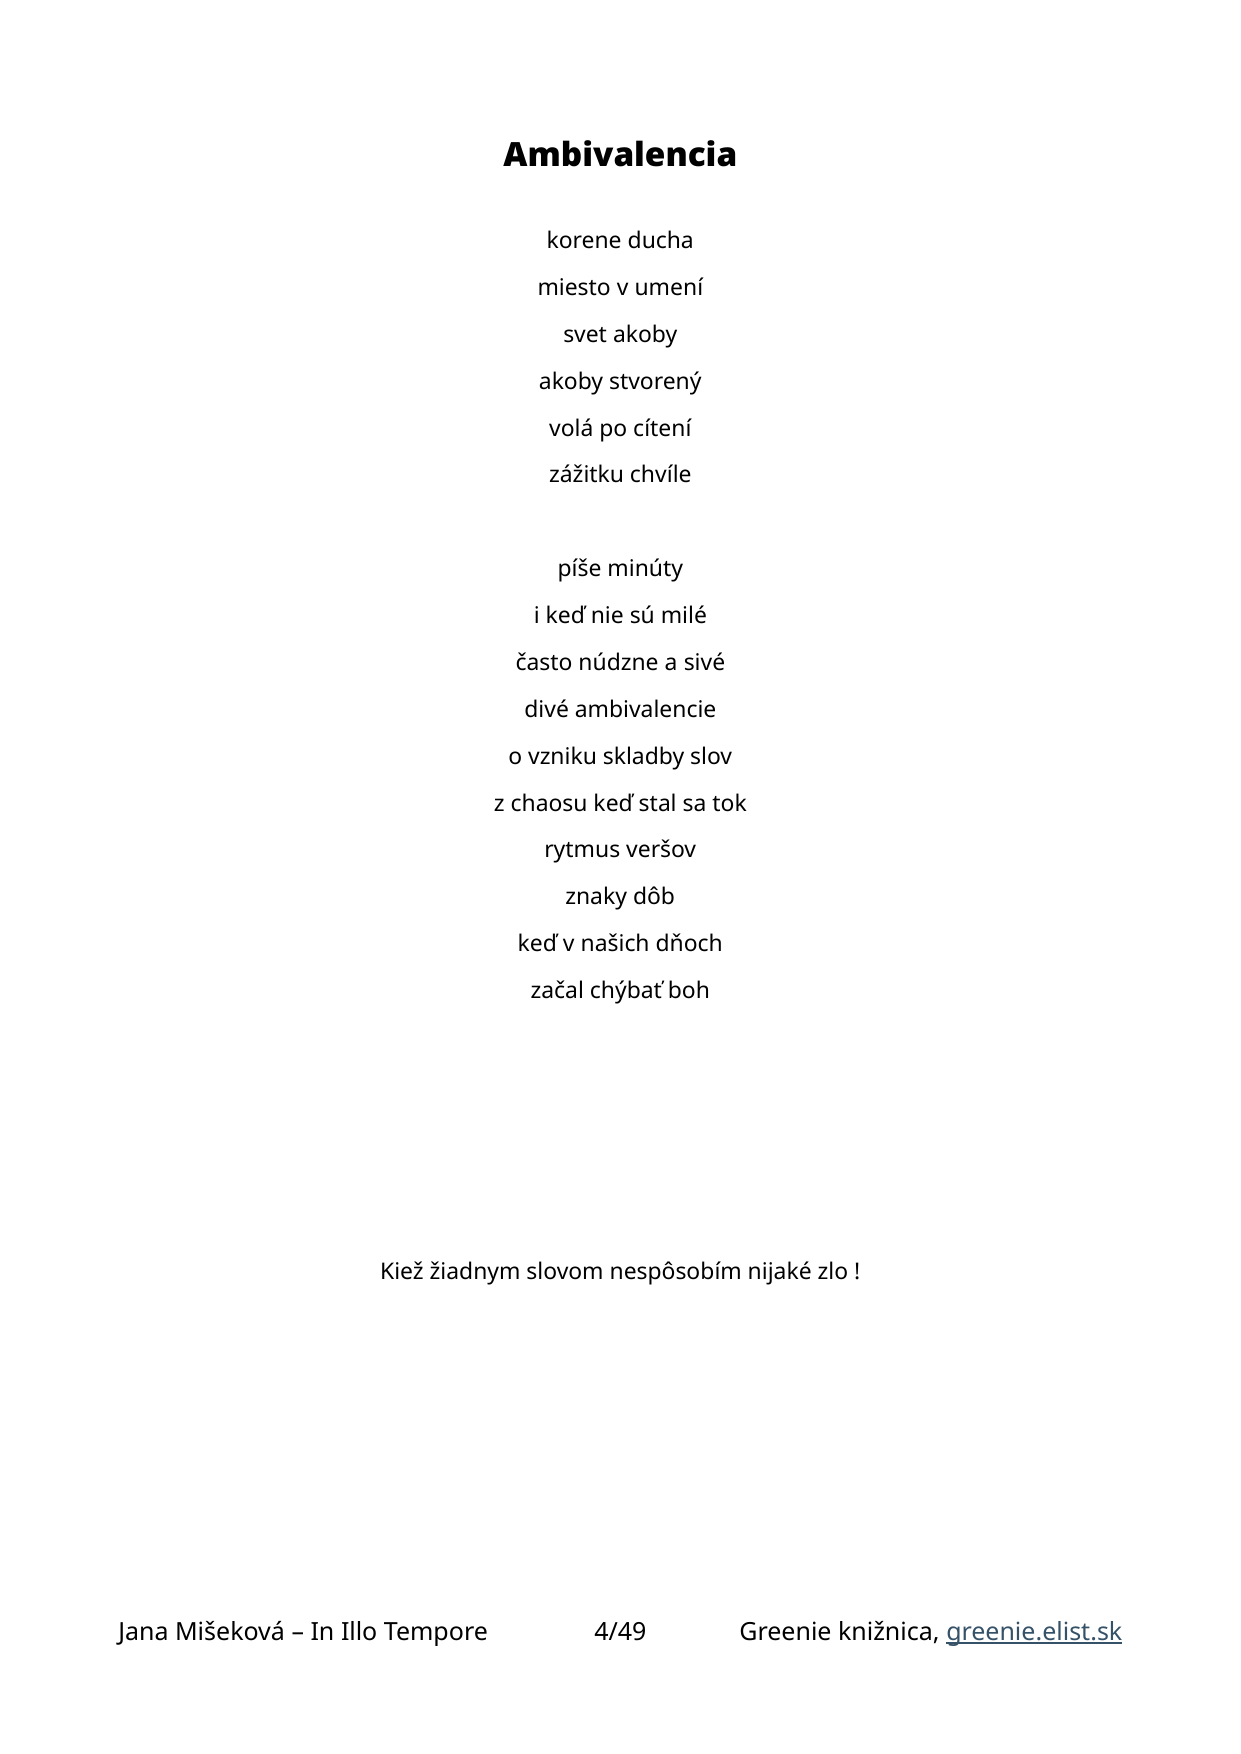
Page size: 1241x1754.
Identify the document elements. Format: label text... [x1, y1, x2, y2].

text rytmus veršov [106, 833, 1134, 864]
text píše minúty [106, 552, 1134, 583]
text korene ducha [106, 224, 1134, 255]
text začal chýbať boh [106, 974, 1134, 1005]
text akoby stvorený [106, 364, 1134, 396]
text volá po cítení [106, 411, 1134, 443]
text často núdzne a sivé [106, 646, 1134, 677]
subtitle Ambivalencia [106, 131, 1134, 176]
text keď v našich dňoch [106, 927, 1134, 958]
text zážitku chvíle [106, 458, 1134, 489]
text divé ambivalencie [106, 693, 1134, 724]
text miesto v umení [106, 271, 1134, 302]
text znaky dôb [106, 880, 1134, 911]
text z chaosu keď stal sa tok [106, 786, 1134, 818]
text o vzniku skladby slov [106, 739, 1134, 771]
text svet akoby [106, 318, 1134, 349]
text i keď nie sú milé [106, 599, 1134, 630]
text Kiež žiadnym slovom nespôsobím nijaké zlo ! [106, 1255, 1134, 1286]
